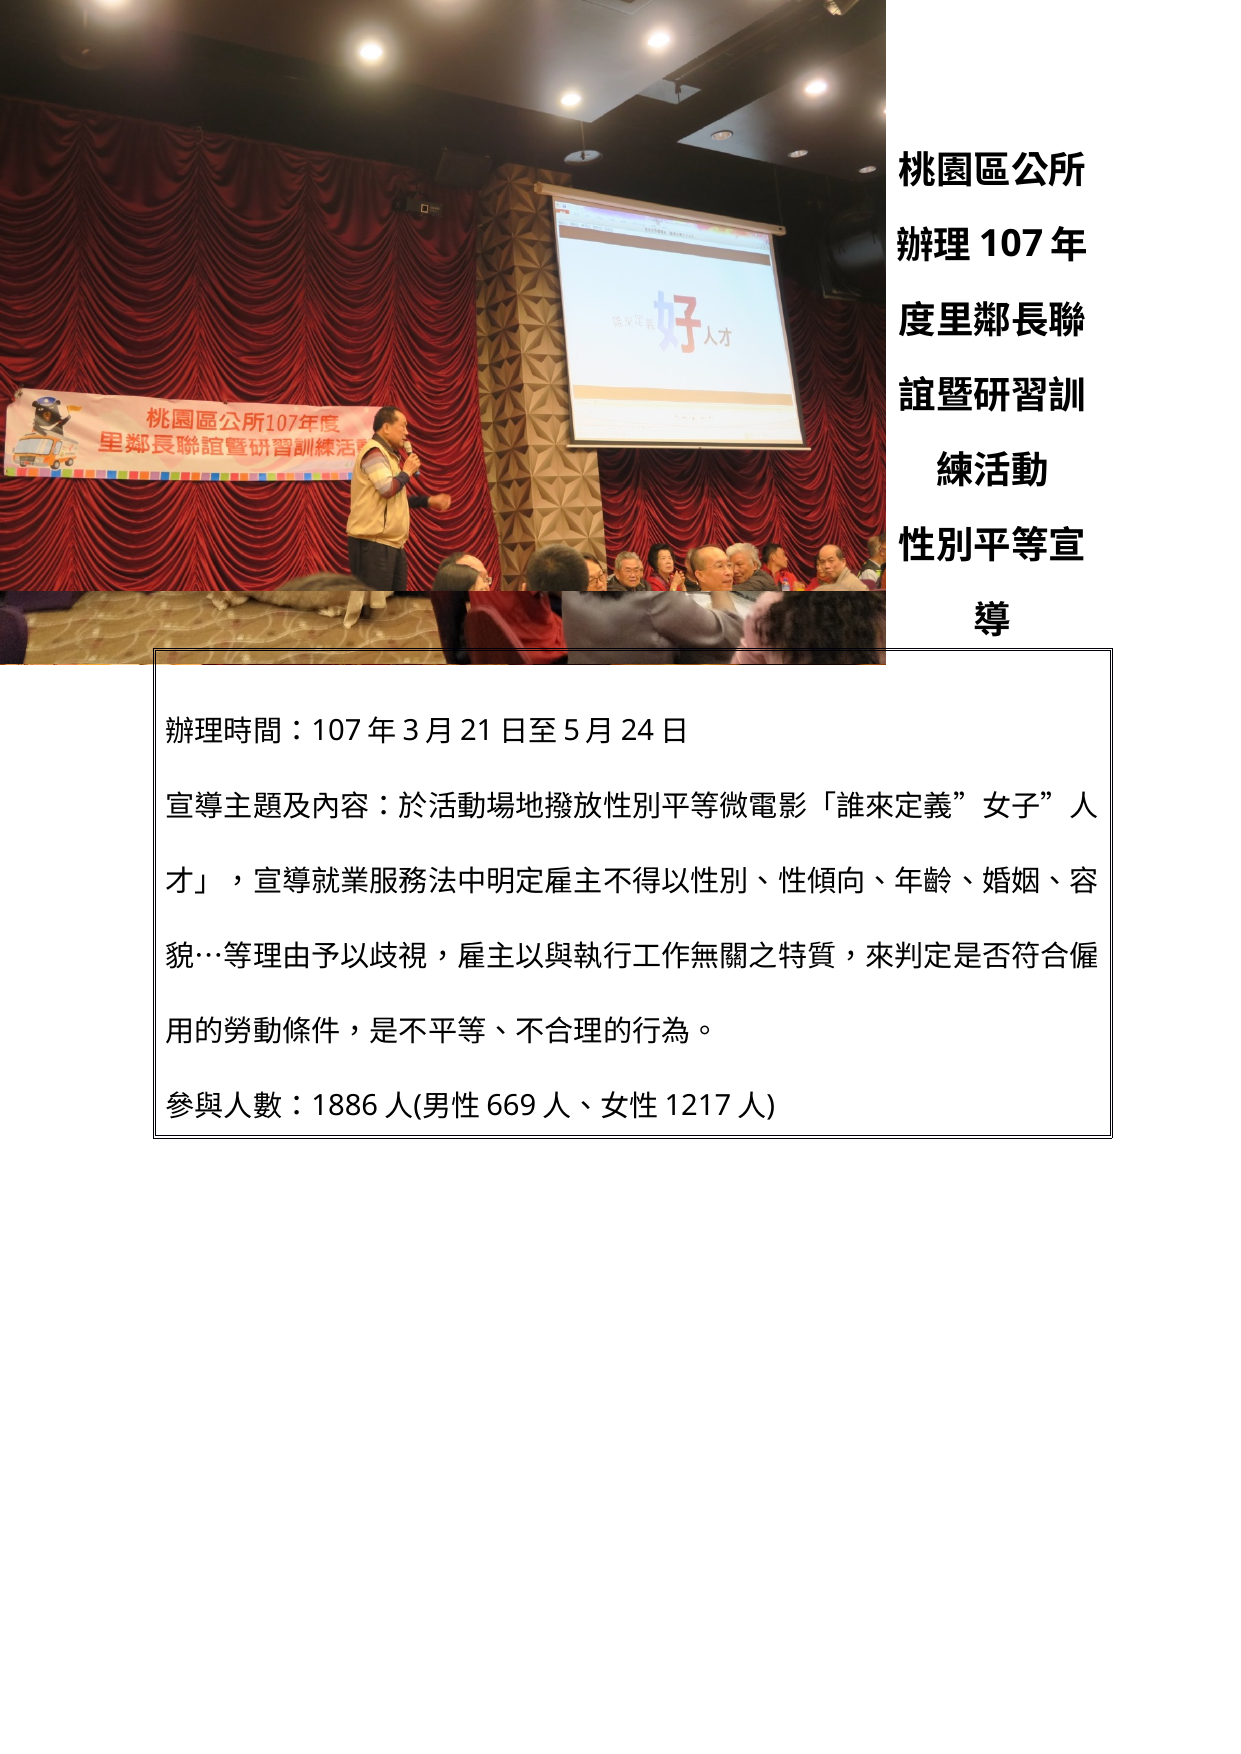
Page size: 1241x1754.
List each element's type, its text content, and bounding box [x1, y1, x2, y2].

table_header 辦理時間：107年3月21日至5月24日 宣導主題及內容：於活動場地撥放性別平等微電影「誰來定義”女子”人才」，宣導就業服務法中明定雇主不得以性別、性傾向、年齡、婚姻、容貌…等理由予以歧視，雇主以與執行工作無關之特質，來判定是否符合僱用的勞動條件，是不平等、不合理的行為。 參與人數：1886人(男性669人、女性1217人) [156, 651, 1110, 1135]
picture [0, 0, 886, 665]
text 性別平等宣導 [886, 498, 1098, 648]
text 桃園區公所辦理107年度里鄰長聯誼暨研習訓練活動 [886, 123, 1098, 498]
picture [154, 649, 886, 665]
picture [156, 651, 886, 665]
